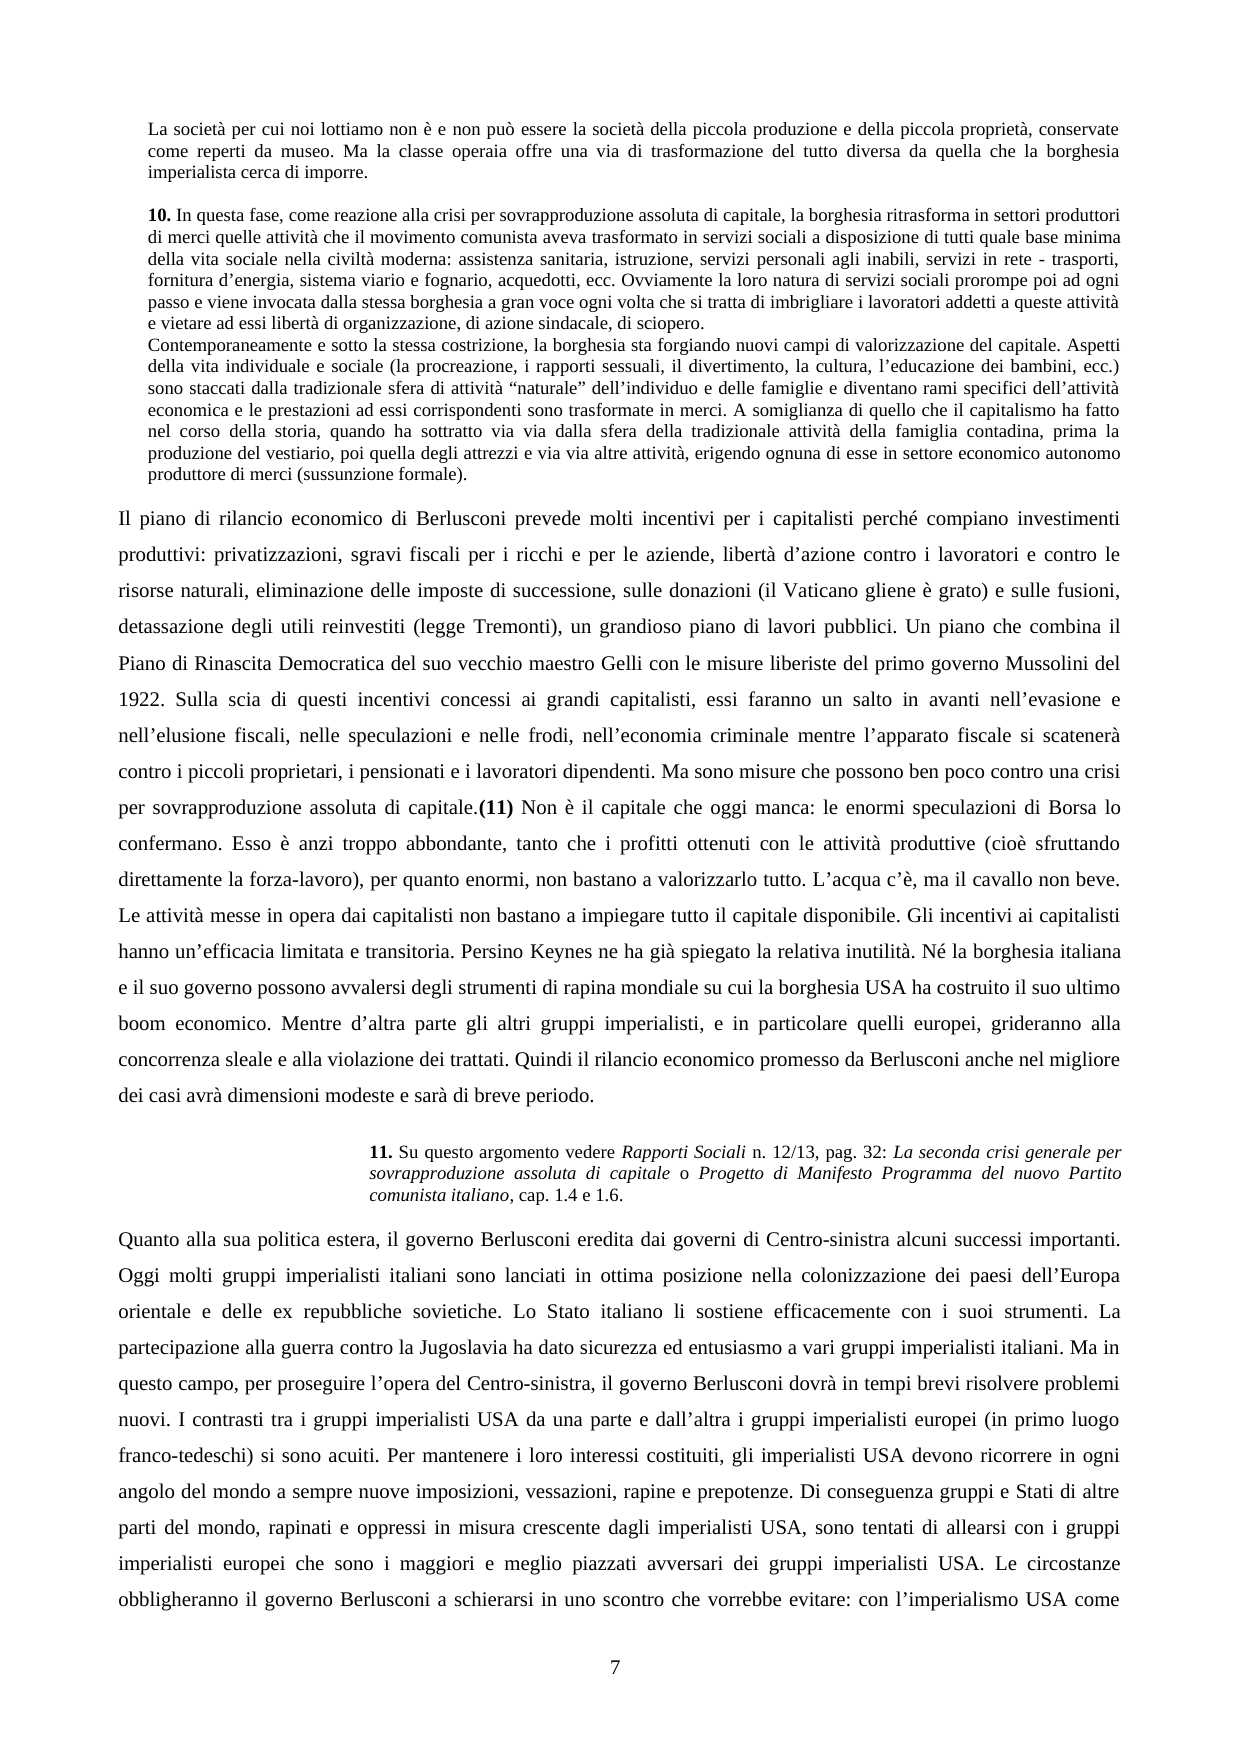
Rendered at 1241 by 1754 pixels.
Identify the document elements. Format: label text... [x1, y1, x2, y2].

text Quanto alla sua politica estera, il governo Berlusconi eredita dai governi di Centro-sinistra alcuni successi importanti. Oggi molti gruppi imperialisti italiani sono lanciati in ottima posizione nella colonizzazione dei paesi dell’Europa orientale e delle ex repubbliche sovietiche. Lo Stato italiano li sostiene efficacemente con i suoi strumenti. La partecipazione alla guerra contro la Jugoslavia ha dato sicurezza ed entusiasmo a vari gruppi imperialisti italiani. Ma in questo campo, per proseguire l’opera del Centro-sinistra, il governo Berlusconi dovrà in tempi brevi risolvere problemi nuovi. I contrasti tra i gruppi imperialisti USA da una parte e dall’altra i gruppi imperialisti europei (in primo luogo franco-tedeschi) si sono acuiti. Per mantenere i loro interessi costituiti, gli imperialisti USA devono ricorrere in ogni angolo del mondo a sempre nuove imposizioni, vessazioni, rapine e prepotenze. Di conseguenza gruppi e Stati di altre parti del mondo, rapinati e oppressi in misura crescente dagli imperialisti USA, sono tentati di allearsi con i gruppi imperialisti europei che sono i maggiori e meglio piazzati avversari dei gruppi imperialisti USA. Le circostanze obbligheranno il governo Berlusconi a schierarsi in uno scontro che vorrebbe evitare: con l’imperialismo USA come [118, 1227, 1122, 1611]
text Contemporaneamente e sotto la stessa costrizione, la borghesia sta forgiando nuovi campi di valorizzazione del capitale. Aspetti della vita individuale e sociale (la procreazione, i rapporti sessuali, il divertimento, la cultura, l’educazione dei bambini, ecc.) sono staccati dalla tradizionale sfera di attività “naturale” dell’individuo e delle famiglie e diventano rami specifici dell’attività economica e le prestazioni ad essi corrispondenti sono trasformate in merci. A somiglianza di quello che il capitalismo ha fatto nel corso della storia, quando ha sottratto via via dalla sfera della tradizionale attività della famiglia contadina, prima la produzione del vestiario, poi quella degli attrezzi e via via altre attività, erigendo ognuna di esse in settore economico autonomo produttore di merci (sussunzione formale). [148, 334, 1122, 485]
text 11. Su questo argomento vedere Rapporti Sociali n. 12/13, pag. 32: La seconda crisi generale per sovrapproduzione assoluta di capitale o Progetto di Manifesto Programma del nuovo Partito comunista italiano, cap. 1.4 e 1.6. [369, 1141, 1122, 1205]
text Il piano di rilancio economico di Berlusconi prevede molti incentivi per i capitalisti perché compiano investimenti produttivi: privatizzazioni, sgravi fiscali per i ricchi e per le aziende, libertà d’azione contro i lavoratori e contro le risorse naturali, eliminazione delle imposte di successione, sulle donazioni (il Vaticano gliene è grato) e sulle fusioni, detassazione degli utili reinvestiti (legge Tremonti), un grandioso piano di lavori pubblici. Un piano che combina il Piano di Rinascita Democratica del suo vecchio maestro Gelli con le misure liberiste del primo governo Mussolini del 1922. Sulla scia di questi incentivi concessi ai grandi capitalisti, essi faranno un salto in avanti nell’evasione e nell’elusione fiscali, nelle speculazioni e nelle frodi, nell’economia criminale mentre l’apparato fiscale si scatenerà contro i piccoli proprietari, i pensionati e i lavoratori dipendenti. Ma sono misure che possono ben poco contro una crisi per sovrapproduzione assoluta di capitale.(11) Non è il capitale che oggi manca: le enormi speculazioni di Borsa lo confermano. Esso è anzi troppo abbondante, tanto che i profitti ottenuti con le attività produttive (cioè sfruttando direttamente la forza-lavoro), per quanto enormi, non bastano a valorizzarlo tutto. L’acqua c’è, ma il cavallo non beve. Le attività messe in opera dai capitalisti non bastano a impiegare tutto il capitale disponibile. Gli incentivi ai capitalisti hanno un’efficacia limitata e transitoria. Persino Keynes ne ha già spiegato la relativa inutilità. Né la borghesia italiana e il suo governo possono avvalersi degli strumenti di rapina mondiale su cui la borghesia USA ha costruito il suo ultimo boom economico. Mentre d’altra parte gli altri gruppi imperialisti, e in particolare quelli europei, grideranno alla concorrenza sleale e alla violazione dei trattati. Quindi il rilancio economico promesso da Berlusconi anche nel migliore dei casi avrà dimensioni modeste e sarà di breve periodo. [118, 506, 1122, 1107]
text 10. In questa fase, come reazione alla crisi per sovrapproduzione assoluta di capitale, la borghesia ritrasforma in settori produttori di merci quelle attività che il movimento comunista aveva trasformato in servizi sociali a disposizione di tutti quale base minima della vita sociale nella civiltà moderna: assistenza sanitaria, istruzione, servizi personali agli inabili, servizi in rete - trasporti, fornitura d’energia, sistema viario e fognario, acquedotti, ecc. Ovviamente la loro natura di servizi sociali prorompe poi ad ogni passo e viene invocata dalla stessa borghesia a gran voce ogni volta che si tratta di imbrigliare i lavoratori addetti a queste attività e vietare ad essi libertà di organizzazione, di azione sindacale, di sciopero. [148, 204, 1122, 334]
text La società per cui noi lottiamo non è e non può essere la società della piccola produzione e della piccola proprietà, conservate come reperti da museo. Ma la classe operaia offre una via di trasformazione del tutto diversa da quella che la borghesia imperialista cerca di imporre. [148, 118, 1122, 183]
